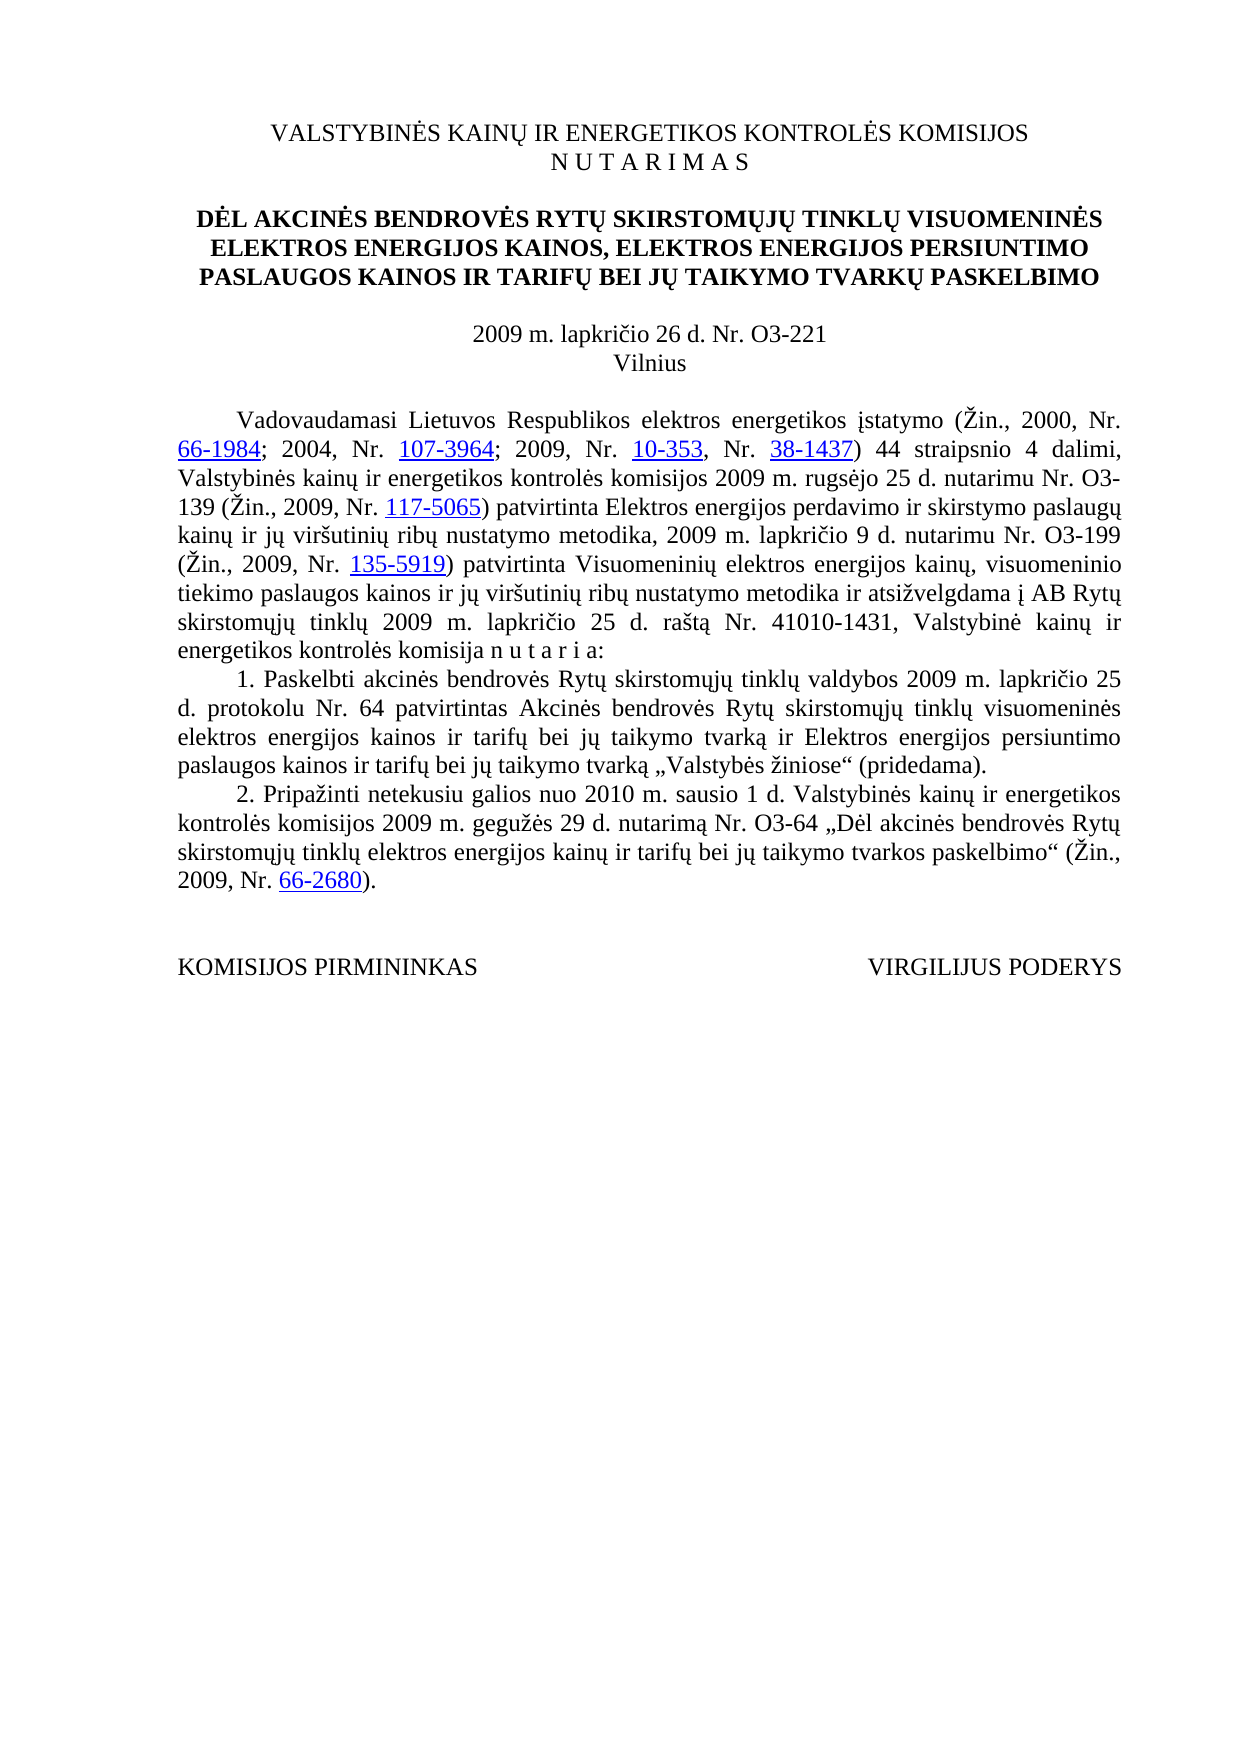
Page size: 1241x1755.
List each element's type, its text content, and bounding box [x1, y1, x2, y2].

text Komisijos pirmininkas Virgilijus Poderys [177, 952, 1122, 981]
text DĖL akcinės bendrovės rytų skirstomųjų tinklų visuomeninės elektros energijos kainos, elektros energijos persiuntimo paslaugos kainos ir tarifų bei jų taikymo tvarkų paskelbimo [177, 204, 1122, 291]
text Vilnius [177, 348, 1122, 377]
text Vadovaudamasi Lietuvos Respublikos elektros energetikos įstatymo (Žin., 2000, Nr. 66-1984; 2004, Nr. 107-3964; 2009, Nr. 10-353, Nr. 38-1437) 44 straipsnio 4 dalimi, Valstybinės kainų ir energetikos kontrolės komisijos 2009 m. rugsėjo 25 d. nutarimu Nr. O3-139 (Žin., 2009, Nr. 117-5065) patvirtinta Elektros energijos perdavimo ir skirstymo paslaugų kainų ir jų viršutinių ribų nustatymo metodika, 2009 m. lapkričio 9 d. nutarimu Nr. O3-199 (Žin., 2009, Nr. 135-5919) patvirtinta Visuomeninių elektros energijos kainų, visuomeninio tiekimo paslaugos kainos ir jų viršutinių ribų nustatymo metodika ir atsižvelgdama į AB Rytų skirstomųjų tinklų 2009 m. lapkričio 25 d. raštą Nr. 41010-1431, Valstybinė kainų ir energetikos kontrolės komisija nutaria: [177, 406, 1122, 664]
text 2009 m. lapkričio 26 d. Nr. O3-221 [177, 319, 1122, 348]
text N U T A R I M A S [177, 147, 1122, 176]
text 1. Paskelbti akcinės bendrovės Rytų skirstomųjų tinklų valdybos 2009 m. lapkričio 25 d. protokolu Nr. 64 patvirtintas Akcinės bendrovės Rytų skirstomųjų tinklų visuomeninės elektros energijos kainos ir tarifų bei jų taikymo tvarką ir Elektros energijos persiuntimo paslaugos kainos ir tarifų bei jų taikymo tvarką „Valstybės žiniose“ (pridedama). [177, 664, 1122, 779]
text 2. Pripažinti netekusiu galios nuo 2010 m. sausio 1 d. Valstybinės kainų ir energetikos kontrolės komisijos 2009 m. gegužės 29 d. nutarimą Nr. O3-64 „Dėl akcinės bendrovės Rytų skirstomųjų tinklų elektros energijos kainų ir tarifų bei jų taikymo tvarkos paskelbimo“ (Žin., 2009, Nr. 66-2680). [177, 779, 1122, 894]
text VALSTYBINĖS KAINŲ IR ENERGETIKOS KONTROLĖS KOMISIJOS [177, 118, 1122, 147]
